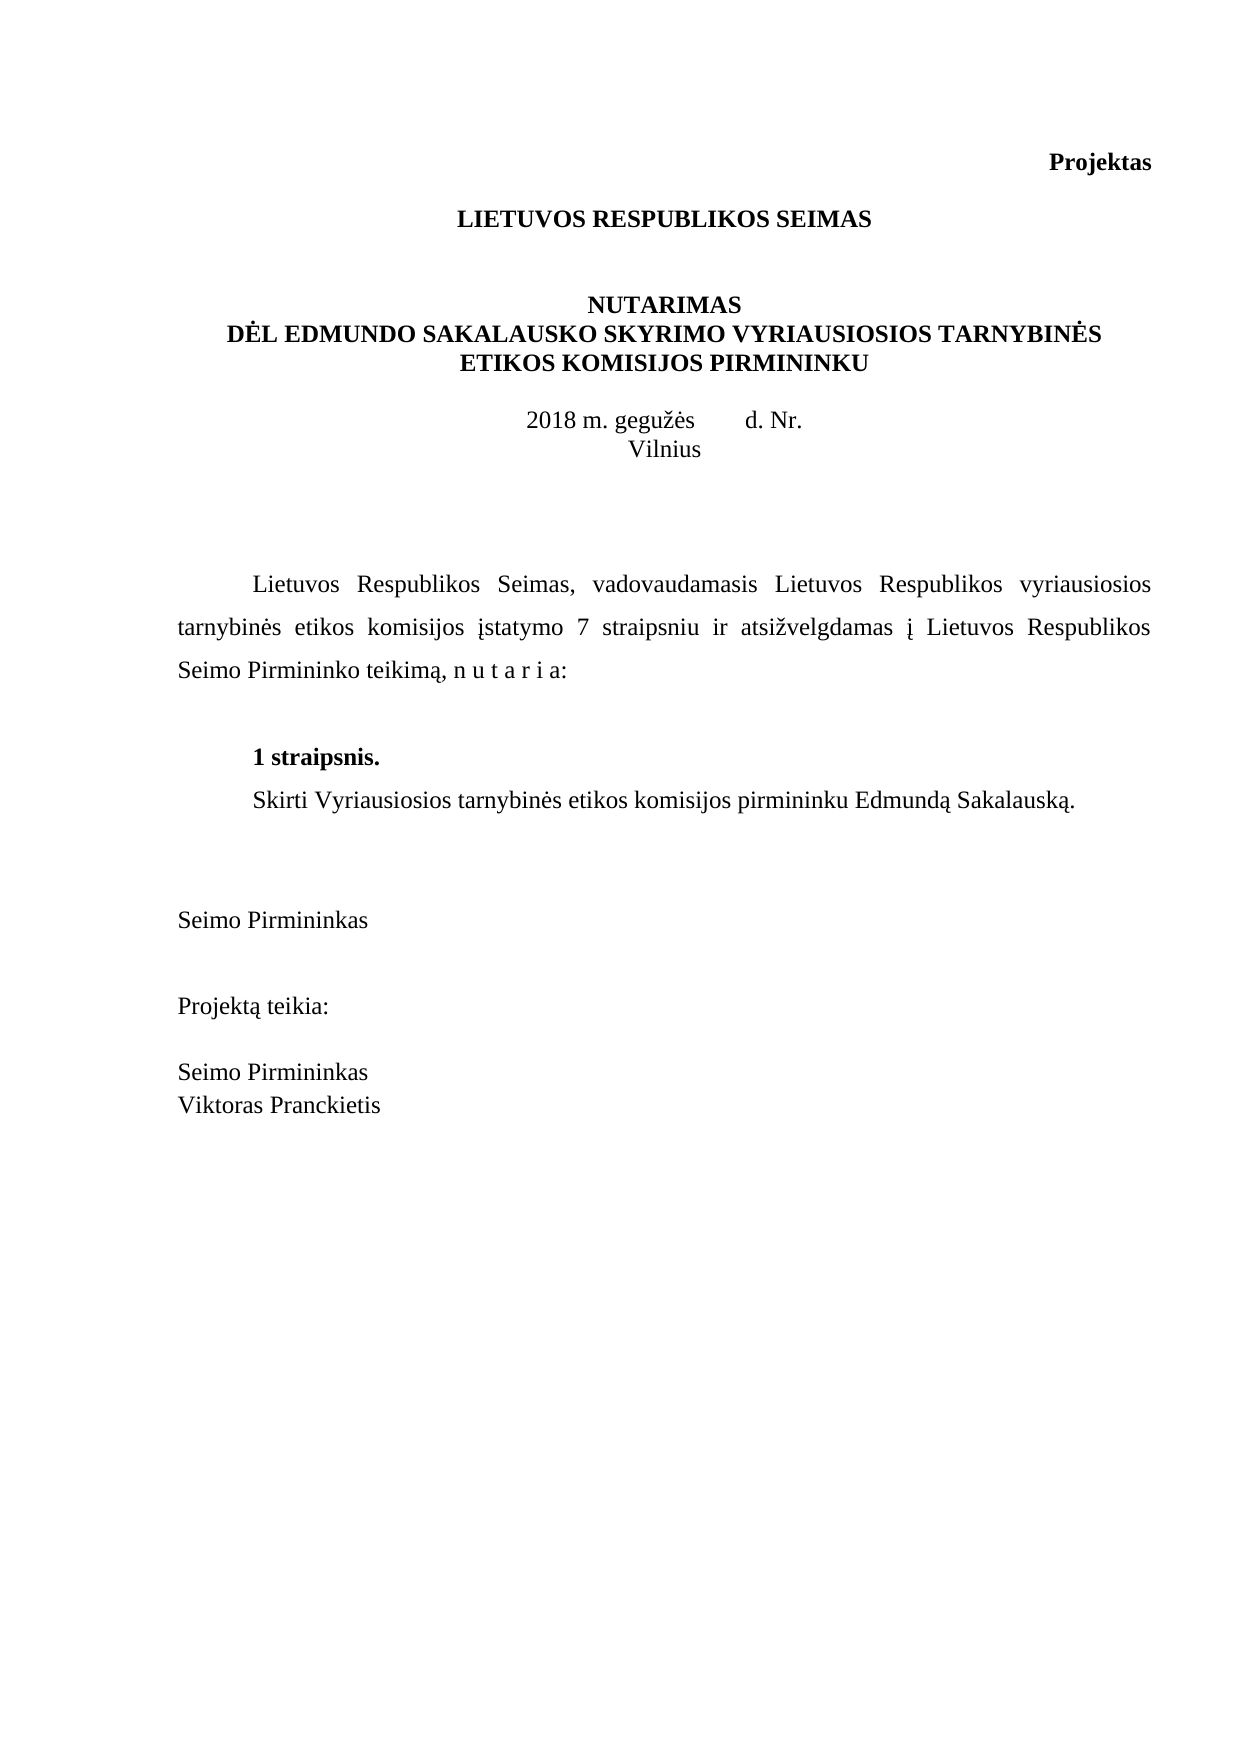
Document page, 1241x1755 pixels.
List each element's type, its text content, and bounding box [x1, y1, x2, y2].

text Seimo Pirmininkas [177, 905, 1152, 934]
text Viktoras Pranckietis [177, 1090, 1152, 1119]
text Projektą teikia: [177, 991, 1152, 1020]
text Projektas [177, 147, 1152, 176]
text LIETUVOS RESPUBLIKOS SEIMAS [177, 204, 1152, 233]
text NUTARIMAS [177, 291, 1152, 319]
text Skirti Vyriausiosios tarnybinės etikos komisijos pirmininku Edmundą Sakalauską. [177, 785, 1152, 813]
text 1 straipsnis. [177, 742, 1152, 770]
text Seimo Pirmininkas [177, 1057, 1152, 1086]
text DĖL EDMUNDO SAKALAUSKO SKYRIMO VYRIAUSIOSIOS TARNYBINĖS ETIKOS KOMISIJOS PIRMININKU [177, 319, 1152, 377]
text Lietuvos Respublikos Seimas, vadovaudamasis Lietuvos Respublikos vyriausiosios tarnybinės etikos komisijos įstatymo 7 straipsniu ir atsižvelgdamas į Lietuvos Respublikos Seimo Pirmininko teikimą, n u t a r i a: [177, 569, 1152, 684]
text 2018 m. gegužės d. Nr. [177, 406, 1152, 434]
text Vilnius [177, 434, 1152, 463]
